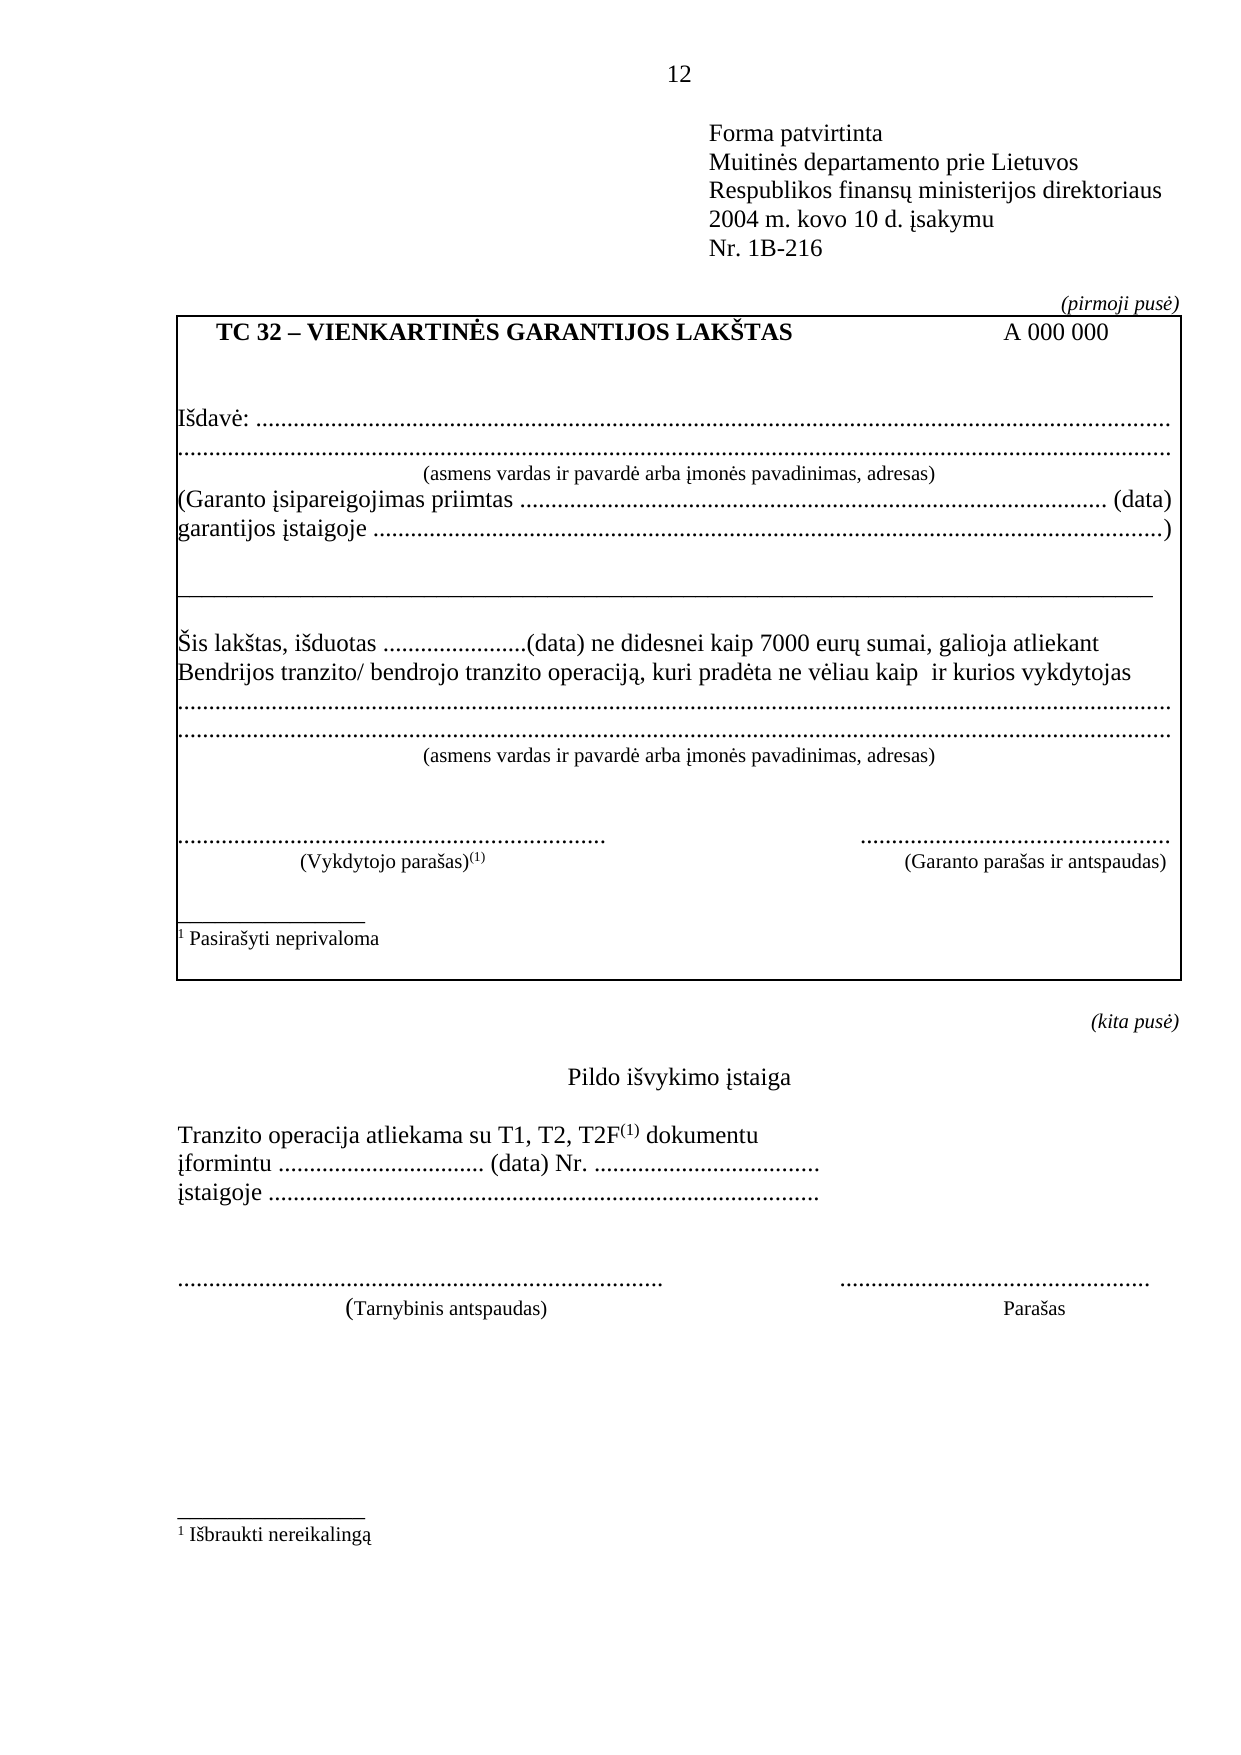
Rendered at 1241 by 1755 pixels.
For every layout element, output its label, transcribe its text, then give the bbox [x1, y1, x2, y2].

text Forma patvirtinta [709, 118, 1181, 147]
text Muitinės departamento prie Lietuvos [177, 147, 1181, 176]
text Respublikos finansų ministerijos direktoriaus [177, 176, 1181, 204]
table_header Pildo išvykimo įstaiga Tranzito operacija atliekama su T1, T2, T2F(1) dokumentu įformintu ................................. (data) Nr. . įstaigoje (Tarnybinis antspaudas) Parašas _______________ 1 Išbraukti nereikalingą [177, 1034, 1181, 1604]
text (pirmoji pusė) [177, 291, 1181, 315]
text 2004 m. kovo 10 d. įsakymu [177, 204, 1181, 233]
text (kita pusė) [177, 1009, 1181, 1033]
text Nr. 1B-216 [177, 233, 1181, 262]
table_header TC 32 – VIENKARTINĖS GARANTIJOS LAKŠTAS A 000 000 Išdavė: (asmens vardas ir pavardė arba įmonės pavadinimas, adresas) (Garanto įsipareigojimas priimtas (data) garantijos įstaigoje ) Šis lakštas, išduotas .......................(data) ne didesnei kaip 7000 eurų sumai, galioja atliekant Bendrijos tranzito/ bendrojo tranzito operaciją, kuri pradėta ne vėliau kaip ir kurios vykdytojas (asmens vardas ir pavardė arba įmonės pavadinimas, adresas) (Vykdytojo parašas)(1) (Garanto parašas ir antspaudas) _______________ 1 Pasirašyti neprivaloma [178, 317, 1180, 979]
